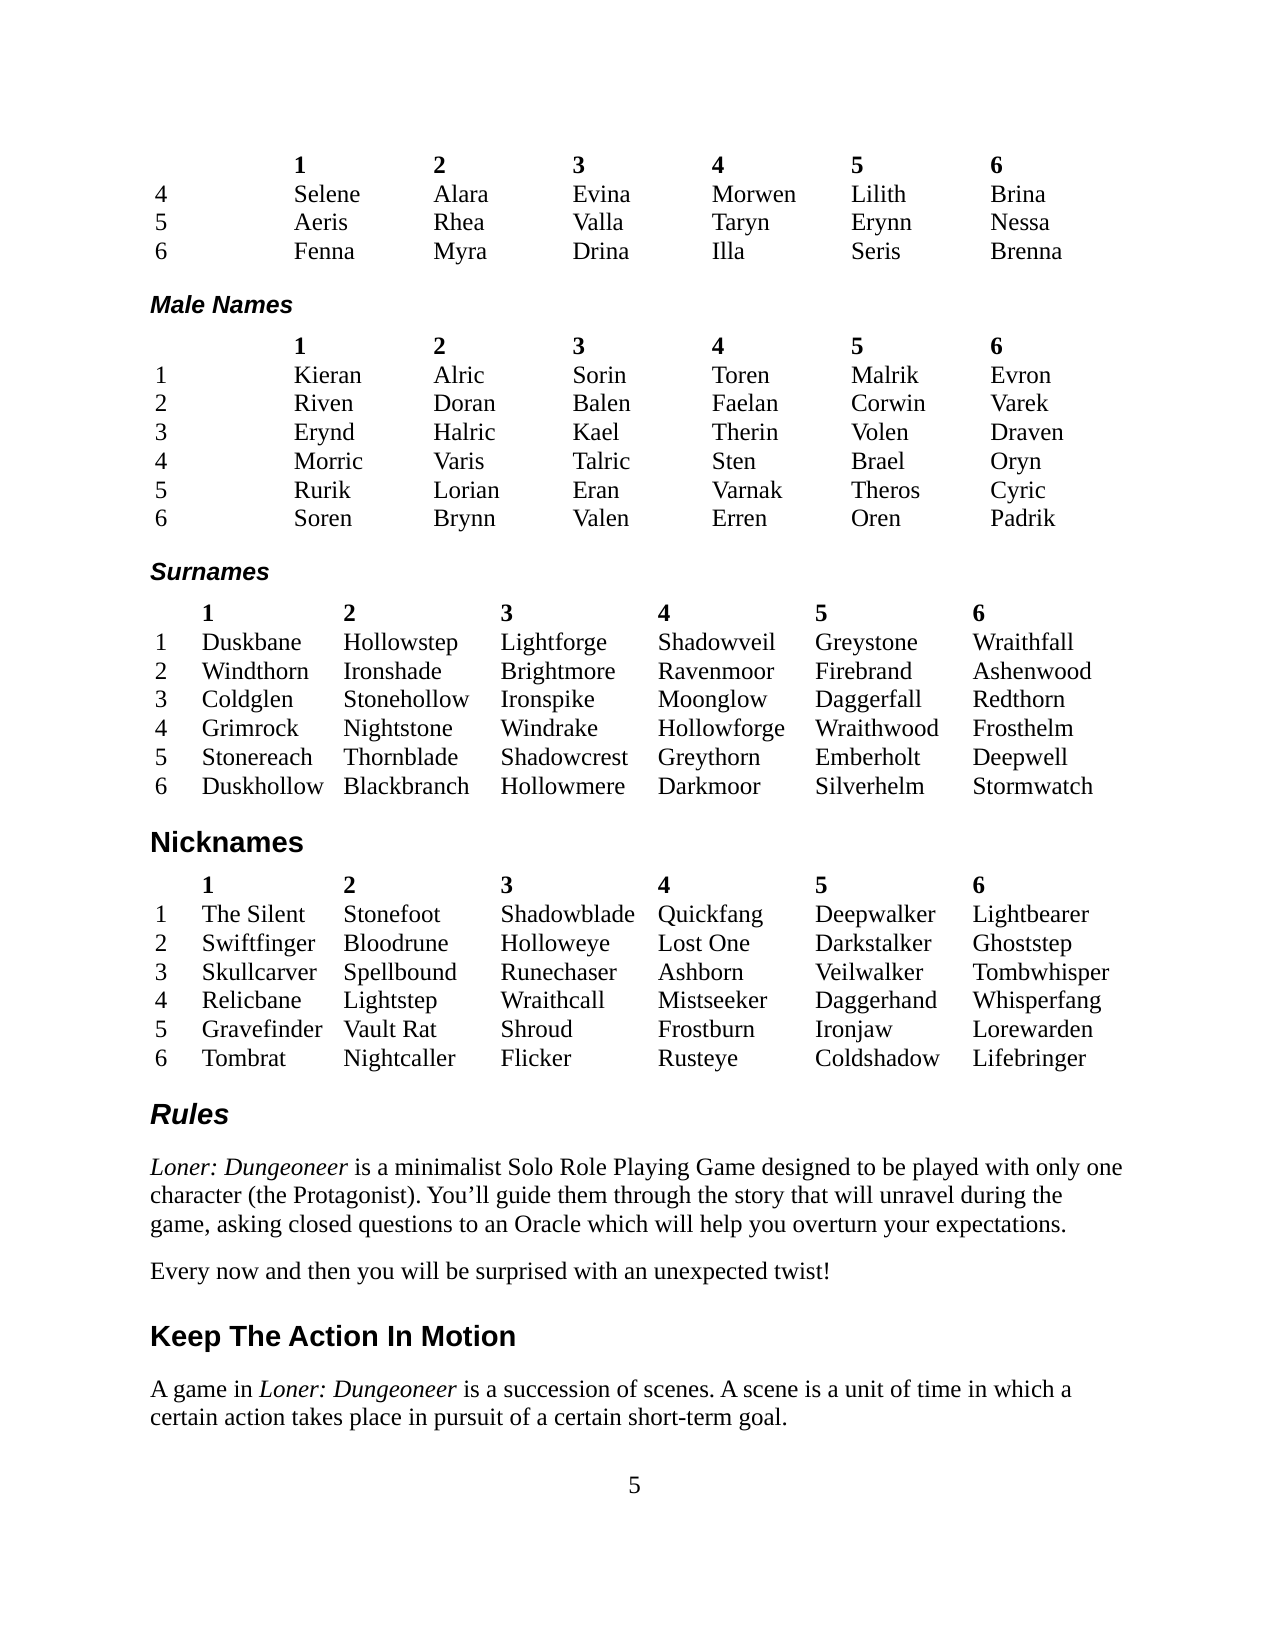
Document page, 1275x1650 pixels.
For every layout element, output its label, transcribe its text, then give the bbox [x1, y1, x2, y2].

table_header 4 [653, 598, 810, 627]
table_header 2 [339, 871, 496, 899]
table_header 1 [289, 150, 428, 179]
table_cell Holloweye [496, 928, 653, 957]
table_cell Talric [568, 446, 707, 475]
table_cell Erynn [846, 208, 986, 236]
table_cell Oren [846, 504, 986, 532]
table_cell Hollowforge [653, 713, 810, 742]
table_cell Selene [289, 179, 428, 207]
table_header 3 [568, 150, 707, 179]
table_cell Sten [707, 446, 846, 475]
table_cell Rhea [429, 208, 568, 236]
table_header [150, 331, 289, 360]
table_cell 1 [150, 360, 289, 388]
table_cell Duskhollow [197, 771, 339, 799]
table_cell Runechaser [496, 957, 653, 986]
table_cell Veilwalker [810, 957, 968, 986]
table_cell Doran [429, 389, 568, 417]
table_header [150, 150, 289, 179]
table_cell 6 [150, 236, 289, 265]
table_cell Valen [568, 504, 707, 532]
table_cell 4 [150, 713, 197, 742]
table_cell Lost One [653, 928, 810, 957]
table_cell 5 [150, 742, 197, 771]
table_cell Lilith [846, 179, 986, 207]
table_cell 3 [150, 685, 197, 713]
table_cell 3 [150, 957, 197, 986]
table_header 2 [429, 150, 568, 179]
table_cell Deepwell [968, 742, 1125, 771]
table_cell Stonefoot [339, 899, 496, 928]
table_cell Valla [568, 208, 707, 236]
table_cell Firebrand [810, 656, 968, 684]
table_cell Evron [986, 360, 1125, 388]
table_cell Lightstep [339, 986, 496, 1014]
table_cell Fenna [289, 236, 428, 265]
table_cell Therin [707, 417, 846, 446]
table_cell Varek [986, 389, 1125, 417]
table_cell Vault Rat [339, 1014, 496, 1043]
table_cell Silverhelm [810, 771, 968, 799]
table_cell Shadowcrest [496, 742, 653, 771]
text Loner: Dungeoneer is a minimalist Solo Role Playing Game designed to be played with only one character (the Protagonist). You’ll guide them through the story that will unravel during the game, asking closed questions to an Oracle which will help you overturn your expectations. [150, 1152, 1125, 1238]
table_cell Drina [568, 236, 707, 265]
table_cell Ravenmoor [653, 656, 810, 684]
table_cell Brina [986, 179, 1125, 207]
text Every now and then you will be surprised with an unexpected twist! [150, 1256, 1125, 1285]
table_header [150, 598, 197, 627]
table_cell Shroud [496, 1014, 653, 1043]
table_cell 6 [150, 504, 289, 532]
table_cell Stonehollow [339, 685, 496, 713]
table_cell Daggerhand [810, 986, 968, 1014]
table_cell Padrik [986, 504, 1125, 532]
table_cell Faelan [707, 389, 846, 417]
table_cell Hollowstep [339, 627, 496, 656]
table_cell Nessa [986, 208, 1125, 236]
table_cell 5 [150, 475, 289, 503]
table_cell Kael [568, 417, 707, 446]
table_cell Cyric [986, 475, 1125, 503]
table_cell Toren [707, 360, 846, 388]
table_cell Seris [846, 236, 986, 265]
table_cell Windthorn [197, 656, 339, 684]
table_cell Thornblade [339, 742, 496, 771]
table_header 4 [707, 331, 846, 360]
table_cell Shadowveil [653, 627, 810, 656]
table_cell Swiftfinger [197, 928, 339, 957]
table_cell Myra [429, 236, 568, 265]
subtitle Nicknames [150, 824, 1125, 858]
table_cell Greythorn [653, 742, 810, 771]
table_cell Shadowblade [496, 899, 653, 928]
table_cell Varis [429, 446, 568, 475]
table_cell Riven [289, 389, 428, 417]
table_cell Whisperfang [968, 986, 1125, 1014]
subtitle Surnames [150, 557, 1125, 586]
table_header 5 [810, 598, 968, 627]
subtitle Keep The Action In Motion [150, 1319, 1125, 1352]
table_cell Greystone [810, 627, 968, 656]
table_cell Moonglow [653, 685, 810, 713]
table_header 5 [810, 871, 968, 899]
table_cell Morric [289, 446, 428, 475]
table_cell Lightbearer [968, 899, 1125, 928]
table_header 4 [707, 150, 846, 179]
table_cell Nightstone [339, 713, 496, 742]
table_cell 4 [150, 179, 289, 207]
table_cell Lorian [429, 475, 568, 503]
table_cell Volen [846, 417, 986, 446]
table_cell Malrik [846, 360, 986, 388]
table_cell Lightforge [496, 627, 653, 656]
table_cell Ashborn [653, 957, 810, 986]
table_cell Erren [707, 504, 846, 532]
table_cell Tombrat [197, 1043, 339, 1072]
table_cell Bloodrune [339, 928, 496, 957]
table_cell 6 [150, 771, 197, 799]
table_cell Coldshadow [810, 1043, 968, 1072]
table_header 6 [968, 598, 1125, 627]
table_cell 2 [150, 656, 197, 684]
table_cell Taryn [707, 208, 846, 236]
table_cell Sorin [568, 360, 707, 388]
table_cell Brightmore [496, 656, 653, 684]
table_cell Grimrock [197, 713, 339, 742]
table_cell Relicbane [197, 986, 339, 1014]
table_cell Quickfang [653, 899, 810, 928]
table_cell Skullcarver [197, 957, 339, 986]
table_cell Windrake [496, 713, 653, 742]
text A game in Loner: Dungeoneer is a succession of scenes. A scene is a unit of time in which a certain action takes place in pursuit of a certain short-term goal. [150, 1374, 1125, 1431]
table_cell Brael [846, 446, 986, 475]
table_header 6 [986, 150, 1125, 179]
table_cell Redthorn [968, 685, 1125, 713]
table_cell Tombwhisper [968, 957, 1125, 986]
table_cell Coldglen [197, 685, 339, 713]
table_cell Wraithcall [496, 986, 653, 1014]
table_cell Rurik [289, 475, 428, 503]
table_header 3 [496, 598, 653, 627]
table_cell Gravefinder [197, 1014, 339, 1043]
table_cell Draven [986, 417, 1125, 446]
table_cell The Silent [197, 899, 339, 928]
table_cell Halric [429, 417, 568, 446]
table_header 5 [846, 331, 986, 360]
table_header 5 [846, 150, 986, 179]
table_cell Ashenwood [968, 656, 1125, 684]
table_cell Balen [568, 389, 707, 417]
table_header 4 [653, 871, 810, 899]
table_cell Oryn [986, 446, 1125, 475]
table_header 1 [289, 331, 428, 360]
subtitle Rules [150, 1097, 1125, 1130]
table_cell Ironjaw [810, 1014, 968, 1043]
table_cell 2 [150, 928, 197, 957]
table_cell Lorewarden [968, 1014, 1125, 1043]
table_cell Rusteye [653, 1043, 810, 1072]
table_cell Ironshade [339, 656, 496, 684]
table_cell Blackbranch [339, 771, 496, 799]
table_header 6 [986, 331, 1125, 360]
table_cell Corwin [846, 389, 986, 417]
table_cell Alric [429, 360, 568, 388]
table_cell Morwen [707, 179, 846, 207]
table_header 1 [197, 871, 339, 899]
table_cell Brynn [429, 504, 568, 532]
table_header 3 [568, 331, 707, 360]
table_cell Illa [707, 236, 846, 265]
table_cell Varnak [707, 475, 846, 503]
table_header 2 [429, 331, 568, 360]
table_cell Ironspike [496, 685, 653, 713]
table_cell Ghoststep [968, 928, 1125, 957]
table_cell Frosthelm [968, 713, 1125, 742]
table_header [150, 871, 197, 899]
table_cell Soren [289, 504, 428, 532]
table_cell Mistseeker [653, 986, 810, 1014]
table_header 6 [968, 871, 1125, 899]
table_cell Theros [846, 475, 986, 503]
table_cell Stormwatch [968, 771, 1125, 799]
table_cell Duskbane [197, 627, 339, 656]
table_cell Stonereach [197, 742, 339, 771]
table_header 2 [339, 598, 496, 627]
table_cell 5 [150, 1014, 197, 1043]
table_cell Aeris [289, 208, 428, 236]
table_cell Darkmoor [653, 771, 810, 799]
table_cell Deepwalker [810, 899, 968, 928]
table_cell Darkstalker [810, 928, 968, 957]
table_cell 4 [150, 986, 197, 1014]
table_cell Wraithfall [968, 627, 1125, 656]
table_cell Lifebringer [968, 1043, 1125, 1072]
table_cell Flicker [496, 1043, 653, 1072]
table_cell 1 [150, 899, 197, 928]
table_cell 5 [150, 208, 289, 236]
table_cell Alara [429, 179, 568, 207]
table_cell Evina [568, 179, 707, 207]
table_cell Wraithwood [810, 713, 968, 742]
table_header 3 [496, 871, 653, 899]
table_cell 2 [150, 389, 289, 417]
table_cell 6 [150, 1043, 197, 1072]
subtitle Male Names [150, 290, 1125, 318]
table_cell Spellbound [339, 957, 496, 986]
table_cell Kieran [289, 360, 428, 388]
table_header 1 [197, 598, 339, 627]
table_cell Nightcaller [339, 1043, 496, 1072]
table_cell 3 [150, 417, 289, 446]
table_cell Emberholt [810, 742, 968, 771]
table_cell Daggerfall [810, 685, 968, 713]
table_cell Brenna [986, 236, 1125, 265]
table_cell Frostburn [653, 1014, 810, 1043]
table_cell Eran [568, 475, 707, 503]
table_cell Erynd [289, 417, 428, 446]
table_cell Hollowmere [496, 771, 653, 799]
table_cell 4 [150, 446, 289, 475]
table_cell 1 [150, 627, 197, 656]
